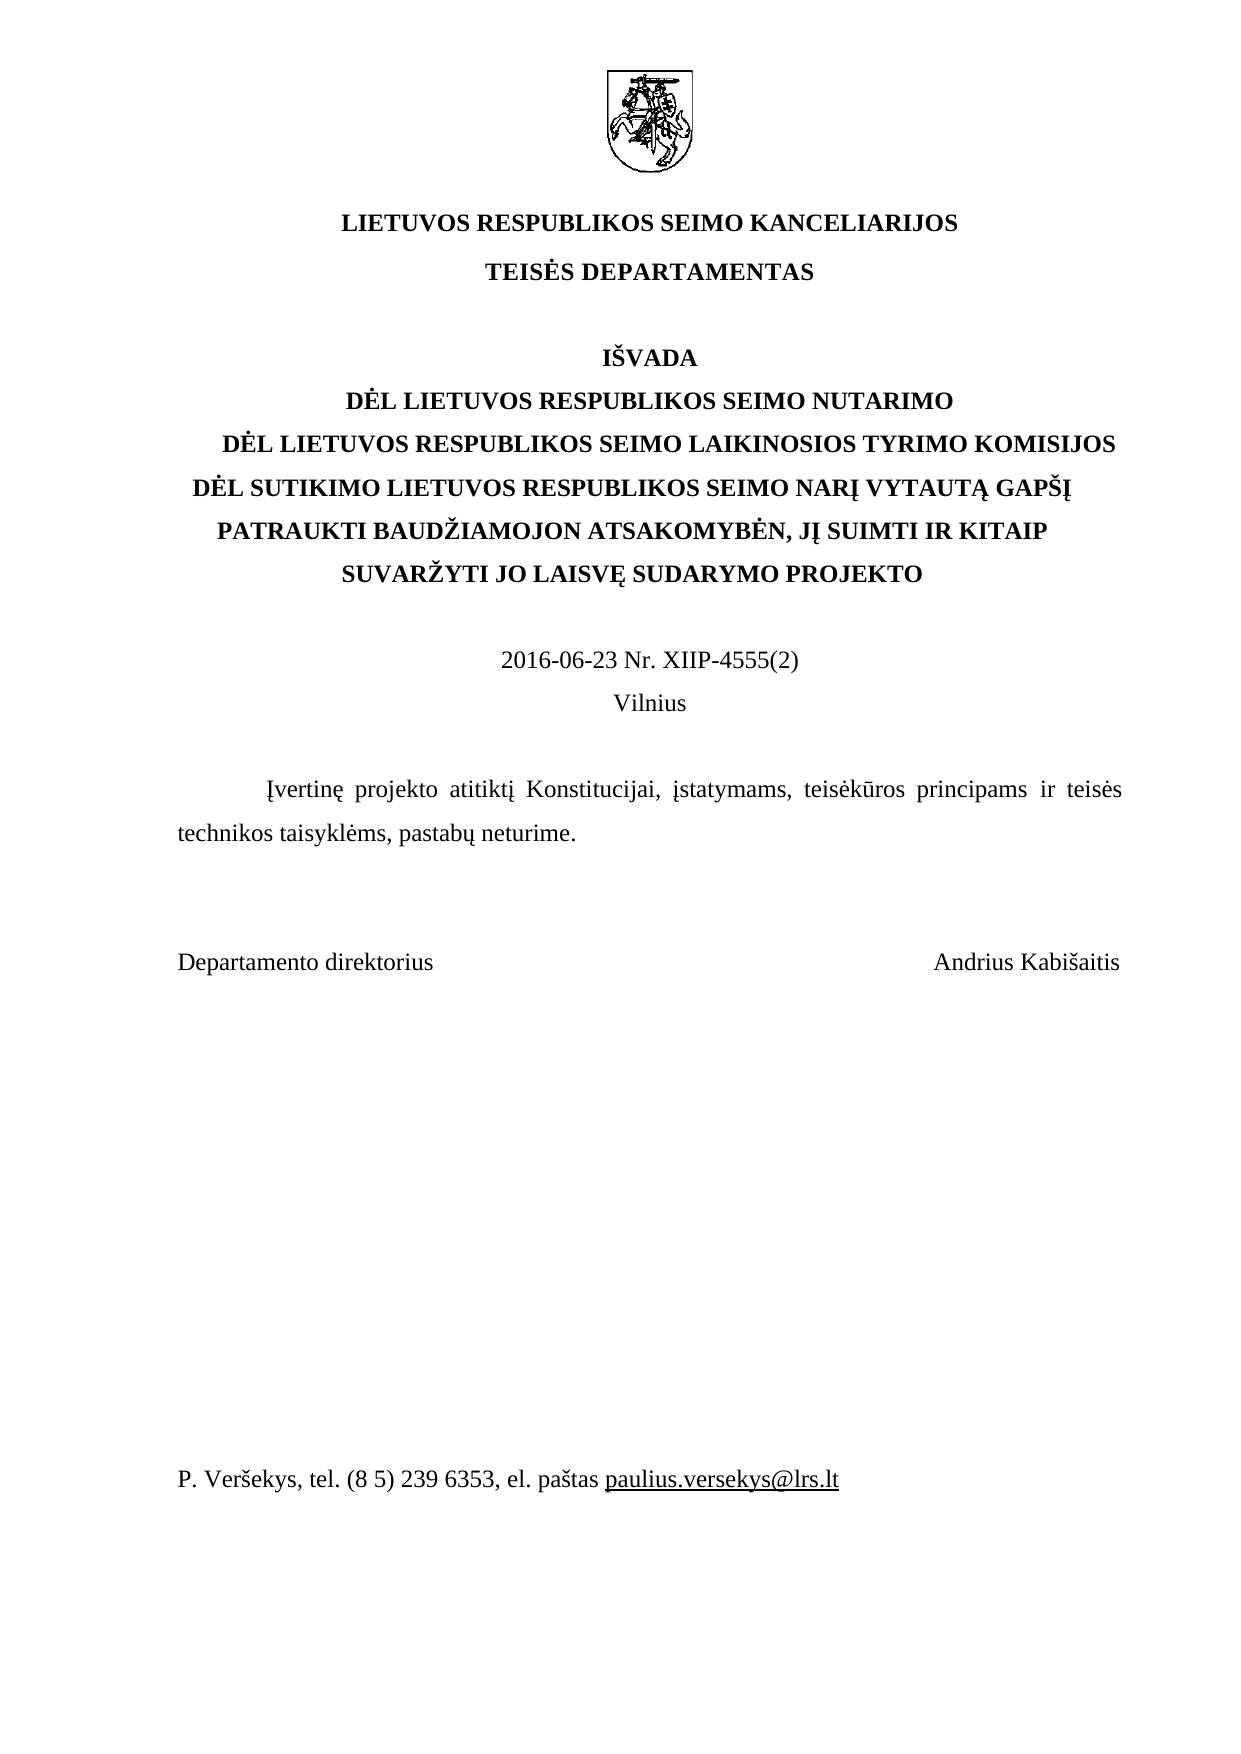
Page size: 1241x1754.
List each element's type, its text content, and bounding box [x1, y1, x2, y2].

text DĖL LIETUVOS RESPUBLIKOS SEIMO NUTARIMO [177, 386, 1122, 415]
text LIETUVOS RESPUBLIKOS SEIMO KANCELIARIJOS [177, 208, 1122, 236]
text 2016-06-23 Nr. XIIP-4555(2) [177, 645, 1122, 674]
text P. Veršekys, tel. (8 5) 239 6353, el. paštas paulius.versekys@lrs.lt [177, 1464, 1122, 1493]
text Departamento direktorius Andrius Kabišaitis [177, 947, 1122, 976]
text Vilnius [177, 688, 1122, 717]
text Įvertinę projekto atitiktį Konstitucijai, įstatymams, teisėkūros principams ir teisės technikos taisyklėms, pastabų neturime. [177, 774, 1122, 846]
text TEISĖS DEPARTAMENTAS [177, 257, 1122, 286]
text DĖL LIETUVOS RESPUBLIKOS SEIMO LAIKINOSIOS TYRIMO KOMISIJOS DĖL SUTIKIMO LIETUVOS RESPUBLIKOS SEIMO NARĮ VYTAUTĄ GAPŠĮ PATRAUKTI BAUDŽIAMOJON ATSAKOMYBĖN, JĮ SUIMTI IR KITAIP SUVARŽYTI JO LAISVĘ SUDARYMO PROJEKTO [148, 429, 1117, 588]
text IŠVADA [177, 343, 1122, 372]
